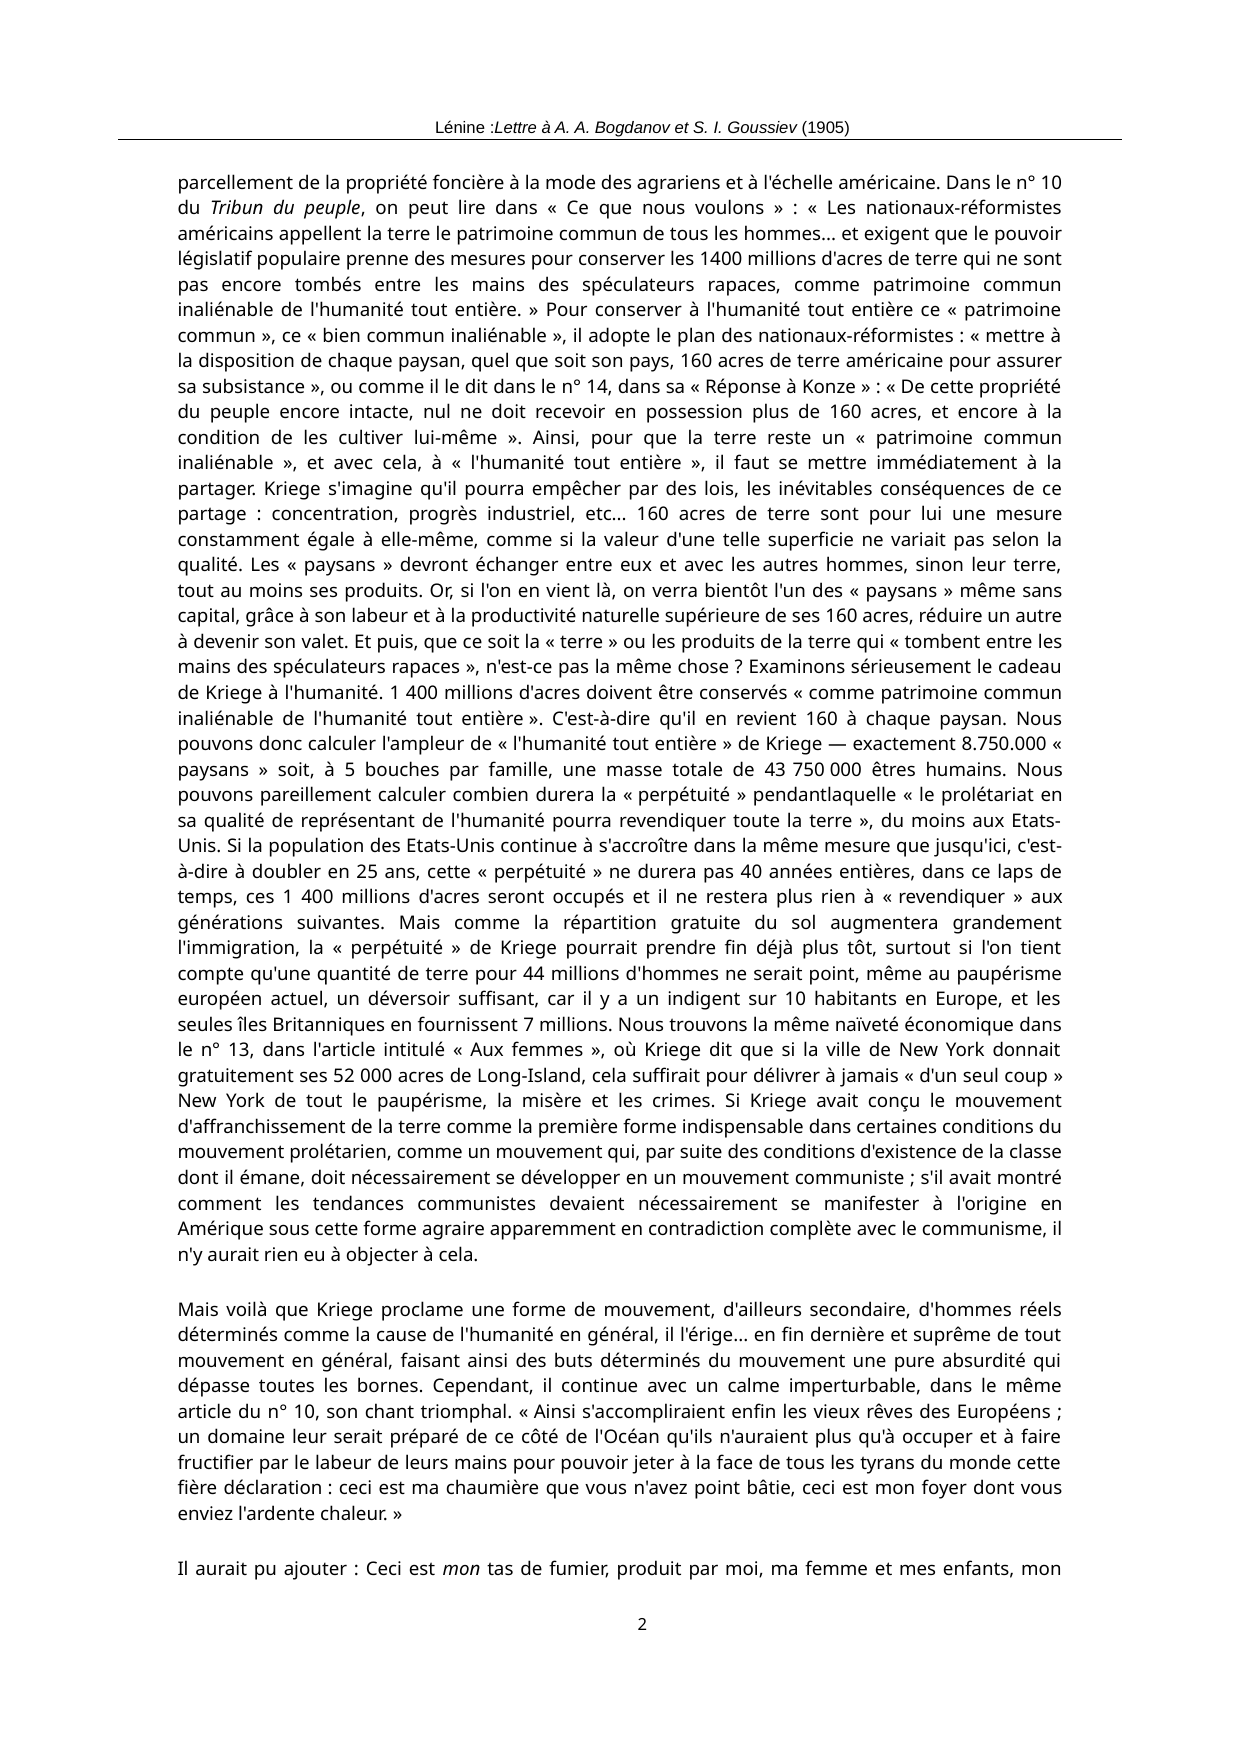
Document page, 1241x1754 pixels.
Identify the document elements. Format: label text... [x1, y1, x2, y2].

text parcellement de la propriété foncière à la mode des agrariens et à l'échelle américaine. Dans le n° 10 du Tribun du peuple, on peut lire dans « Ce que nous voulons » : « Les nationaux-réformistes américains appellent la terre le patrimoine commun de tous les hommes... et exigent que le pouvoir législatif populaire prenne des mesures pour conserver les 1400 millions d'acres de terre qui ne sont pas encore tombés entre les mains des spéculateurs rapaces, comme patrimoine commun inaliénable de l'humanité tout entière. » Pour conserver à l'humanité tout entière ce « patrimoine commun », ce « bien commun inaliénable », il adopte le plan des nationaux-réformistes : « mettre à la disposition de chaque paysan, quel que soit son pays, 160 acres de terre américaine pour assurer sa subsistance », ou comme il le dit dans le n° 14, dans sa « Réponse à Konze » : « De cette propriété du peuple encore intacte, nul ne doit recevoir en possession plus de 160 acres, et encore à la condition de les cultiver lui-même ». Ainsi, pour que la terre reste un « patrimoine commun inaliénable », et avec cela, à « l'humanité tout entière », il faut se mettre immédiatement à la partager. Kriege s'imagine qu'il pourra empêcher par des lois, les inévitables conséquences de ce partage : concentration, progrès industriel, etc... 160 acres de terre sont pour lui une mesure constamment égale à elle-même, comme si la valeur d'une telle superficie ne variait pas selon la qualité. Les « paysans » devront échanger entre eux et avec les autres hommes, sinon leur terre, tout au moins ses produits. Or, si l'on en vient là, on verra bientôt l'un des « paysans » même sans capital, grâce à son labeur et à la productivité naturelle supérieure de ses 160 acres, réduire un autre à devenir son valet. Et puis, que ce soit la « terre » ou les produits de la terre qui « tombent entre les mains des spéculateurs rapaces », n'est-ce pas la même chose ? Examinons sérieusement le cadeau de Kriege à l'humanité. 1 400 millions d'acres doivent être conservés « comme patrimoine commun inaliénable de l'humanité tout entière ». C'est-à-dire qu'il en revient 160 à chaque paysan. Nous pouvons donc calculer l'ampleur de « l'humanité tout entière » de Kriege — exactement 8.750.000 « paysans » soit, à 5 bouches par famille, une masse totale de 43 750 000 êtres humains. Nous pouvons pareillement calculer combien durera la « perpétuité » pendantlaquelle « le prolétariat en sa qualité de représentant de l'humanité pourra revendiquer toute la terre », du moins aux Etats-Unis. Si la population des Etats-Unis continue à s'accroître dans la même mesure que jusqu'ici, c'est-à-dire à doubler en 25 ans, cette « perpétuité » ne durera pas 40 années entières, dans ce laps de temps, ces 1 400 millions d'acres seront occupés et il ne restera plus rien à « revendiquer » aux générations suivantes. Mais comme la répartition gratuite du sol augmentera grandement l'immigration, la « perpétuité » de Kriege pourrait prendre fin déjà plus tôt, surtout si l'on tient compte qu'une quantité de terre pour 44 millions d'hommes ne serait point, même au paupérisme européen actuel, un déversoir suffisant, car il y a un indigent sur 10 habitants en Europe, et les seules îles Britanniques en fournissent 7 millions. Nous trouvons la même naïveté économique dans le n° 13, dans l'article intitulé « Aux femmes », où Kriege dit que si la ville de New York donnait gratuitement ses 52 000 acres de Long-Island, cela suffirait pour délivrer à jamais « d'un seul coup » New York de tout le paupérisme, la misère et les crimes. Si Kriege avait conçu le mouvement d'affranchissement de la terre comme la première forme indispensable dans certaines conditions du mouvement prolétarien, comme un mouvement qui, par suite des conditions d'existence de la classe dont il émane, doit nécessairement se développer en un mouvement communiste ; s'il avait montré comment les tendances communistes devaient nécessairement se manifester à l'origine en Amérique sous cette forme agraire apparemment en contradiction complète avec le communisme, il n'y aurait rien eu à objecter à cela. [177, 169, 1063, 1266]
text Mais voilà que Kriege proclame une forme de mouvement, d'ailleurs secondaire, d'hommes réels déterminés comme la cause de l'humanité en général, il l'érige... en fin dernière et suprême de tout mouvement en général, faisant ainsi des buts déterminés du mouvement une pure absurdité qui dépasse toutes les bornes. Cependant, il continue avec un calme imperturbable, dans le même article du n° 10, son chant triomphal. « Ainsi s'accompliraient enfin les vieux rêves des Européens ; un domaine leur serait préparé de ce côté de l'Océan qu'ils n'auraient plus qu'à occuper et à faire fructifier par le labeur de leurs mains pour pouvoir jeter à la face de tous les tyrans du monde cette fière déclaration : ceci est ma chaumière que vous n'avez point bâtie, ceci est mon foyer dont vous enviez l'ardente chaleur. » [177, 1296, 1063, 1526]
text Il aurait pu ajouter : Ceci est mon tas de fumier, produit par moi, ma femme et mes enfants, mon [177, 1555, 1063, 1581]
